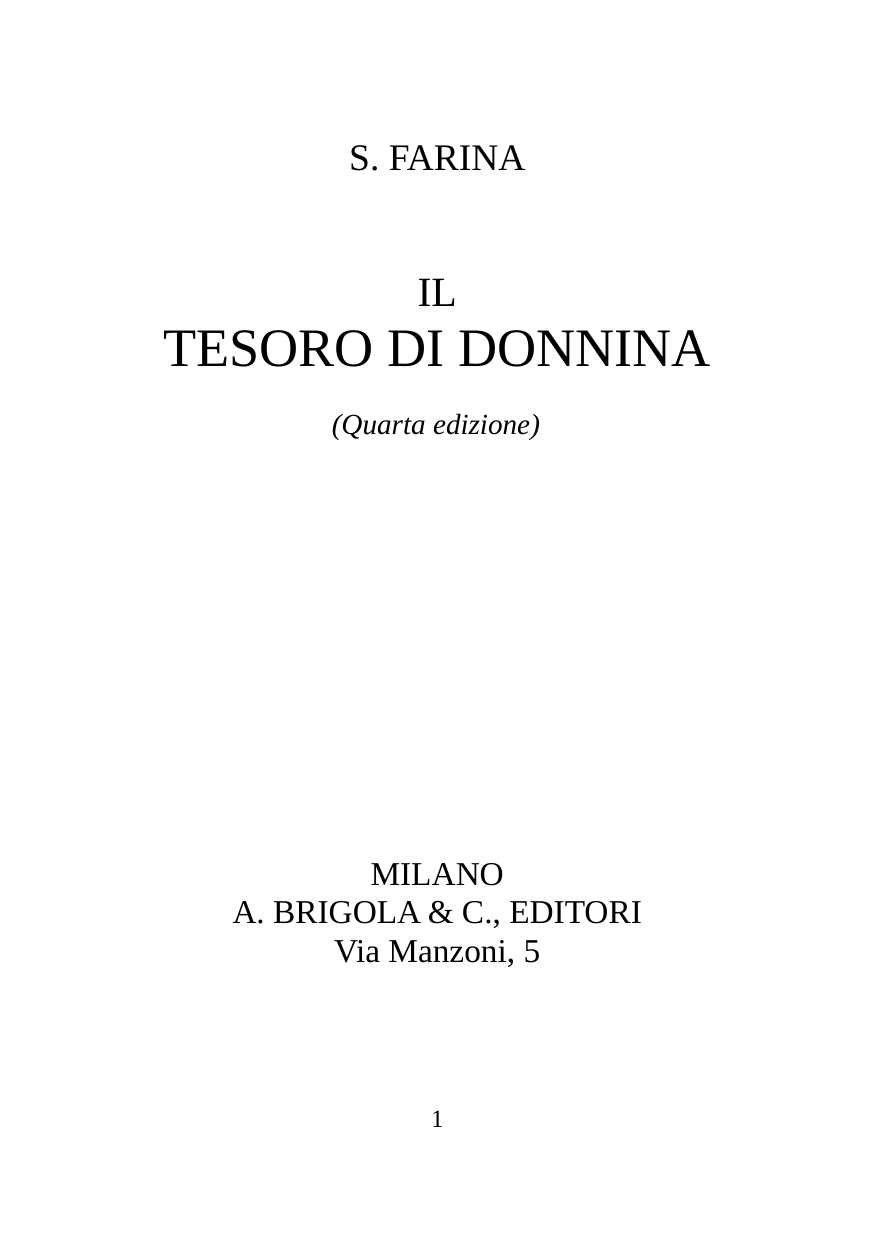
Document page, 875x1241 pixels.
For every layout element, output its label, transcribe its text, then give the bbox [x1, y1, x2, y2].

text A. BRIGOLA & C., EDITORI [106, 892, 768, 931]
text S. FARINA [106, 136, 768, 179]
text (Quarta edizione) [106, 407, 768, 441]
text MILANO [106, 854, 768, 892]
text IL TESORO DI DONNINA [106, 267, 768, 378]
text Via Manzoni, 5 [106, 931, 768, 969]
